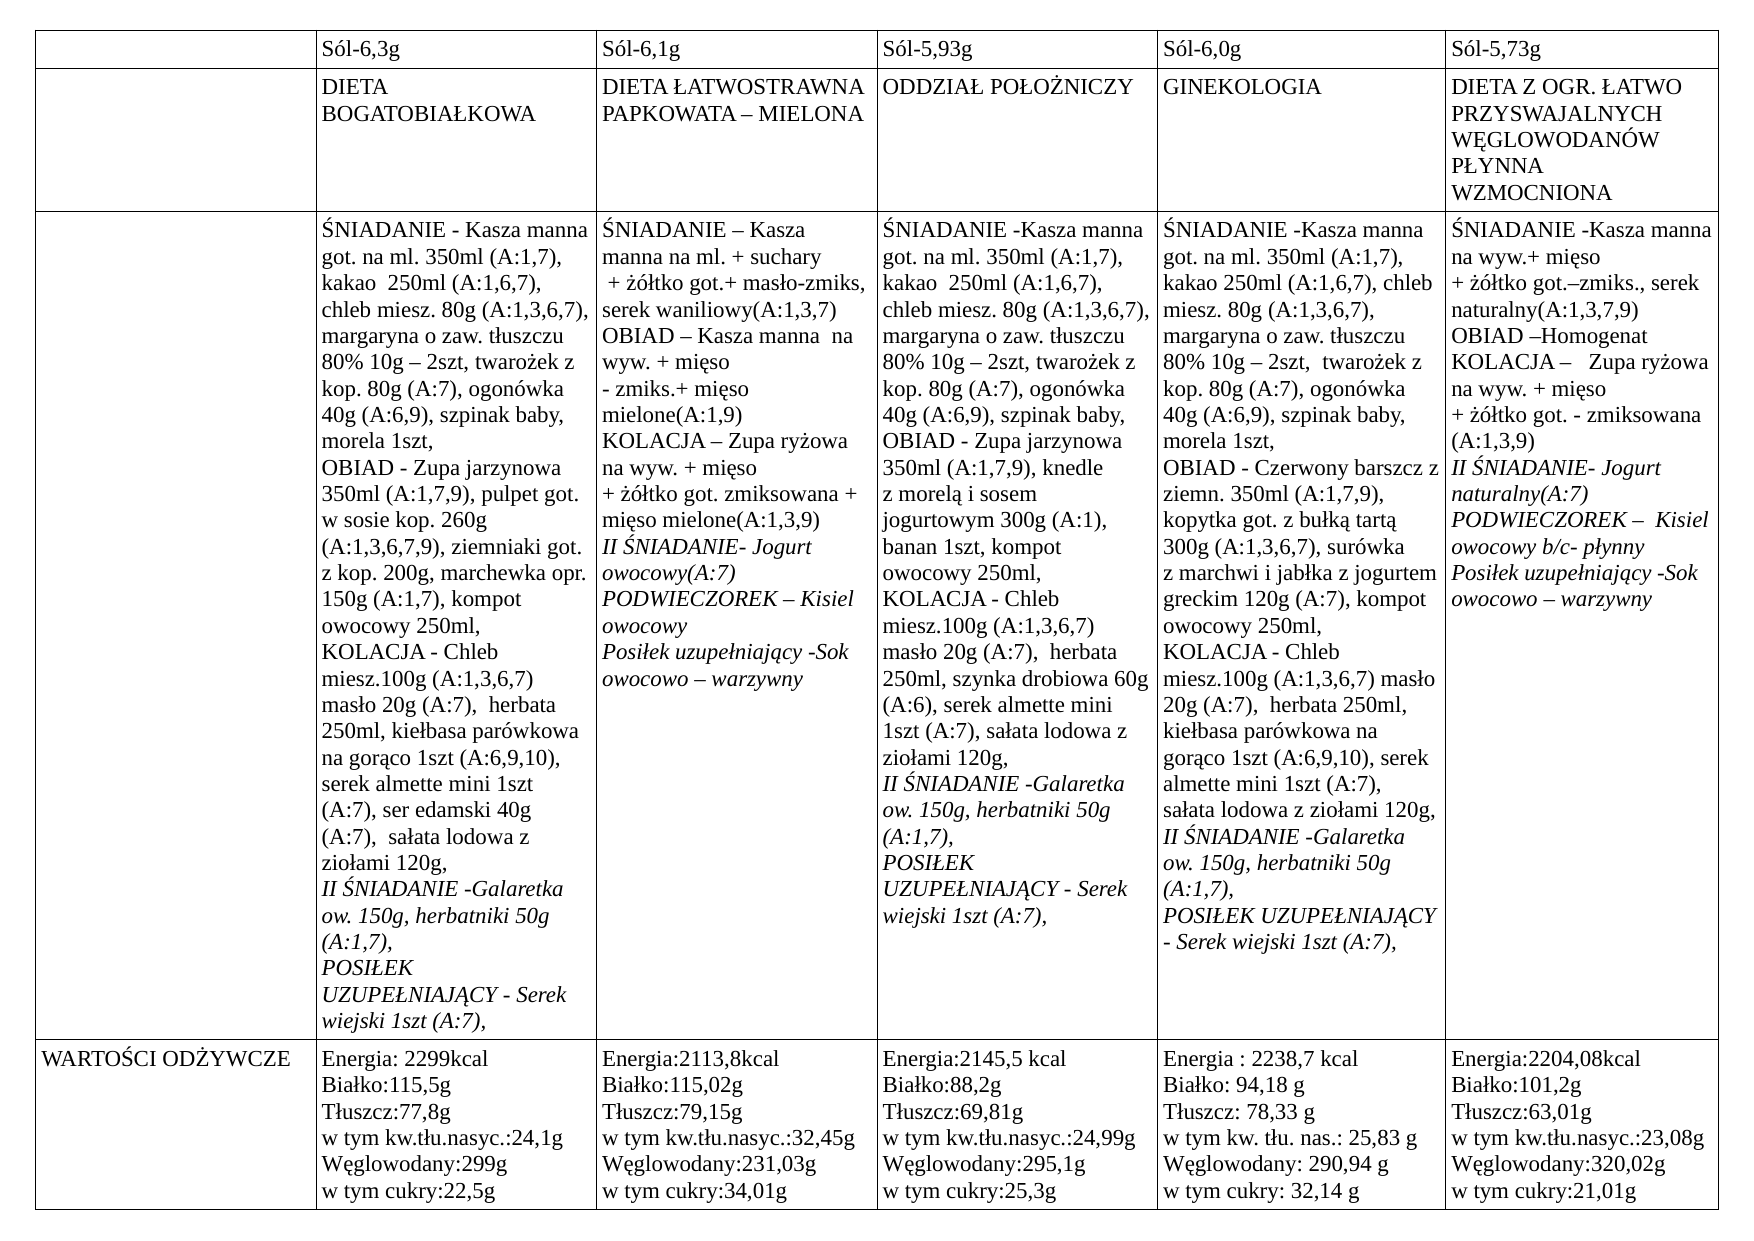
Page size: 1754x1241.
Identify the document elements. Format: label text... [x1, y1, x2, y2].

table_cell Sól-6,0g [1158, 31, 1445, 67]
table_cell DIETA ŁATWOSTRAWNA PAPKOWATA – MIELONA [597, 69, 877, 211]
table_cell ŚNIADANIE -Kasza manna na wyw.+ mięso + żółtko got.–zmiks., serek naturalny(A:1,3,7,9) OBIAD –Homogenat KOLACJA – Zupa ryżowa na wyw. + mięso + żółtko got. - zmiksowana (A:1,3,9) II ŚNIADANIE- Jogurt naturalny(A:7) PODWIECZOREK – Kisiel owocowy b/c- płynny Posiłek uzupełniający -Sok owocowo – warzywny [1446, 212, 1718, 1039]
table_cell Energia:2145,5 kcal Białko:88,2g Tłuszcz:69,81g w tym kw.tłu.nasyc.:24,99g Węglowodany:295,1g w tym cukry:25,3g [878, 1040, 1157, 1209]
table_cell ŚNIADANIE – Kasza manna na ml. + suchary + żółtko got.+ masło-zmiks, serek waniliowy(A:1,3,7) OBIAD – Kasza manna na wyw. + mięso - zmiks.+ mięso mielone(A:1,9) KOLACJA – Zupa ryżowa na wyw. + mięso + żółtko got. zmiksowana + mięso mielone(A:1,3,9) II ŚNIADANIE- Jogurt owocowy(A:7) PODWIECZOREK – Kisiel owocowy Posiłek uzupełniający -Sok owocowo – warzywny [597, 212, 877, 1039]
table_cell Energia: 2299kcal Białko:115,5g Tłuszcz:77,8g w tym kw.tłu.nasyc.:24,1g Węglowodany:299g w tym cukry:22,5g [317, 1040, 596, 1209]
table_cell [36, 212, 316, 1039]
table_cell Energia : 2238,7 kcal Białko: 94,18 g Tłuszcz: 78,33 g w tym kw. tłu. nas.: 25,83 g Węglowodany: 290,94 g w tym cukry: 32,14 g [1158, 1040, 1445, 1209]
table_cell DIETA Z OGR. ŁATWO PRZYSWAJALNYCH WĘGLOWODANÓW PŁYNNA WZMOCNIONA [1446, 69, 1718, 211]
table_cell [36, 31, 316, 67]
table_cell Sól-6,3g [317, 31, 596, 67]
table_cell Energia:2204,08kcal Białko:101,2g Tłuszcz:63,01g w tym kw.tłu.nasyc.:23,08g Węglowodany:320,02g w tym cukry:21,01g [1446, 1040, 1718, 1209]
table_cell Sól-5,73g [1446, 31, 1718, 67]
table_cell [36, 69, 316, 211]
table_cell Sól-5,93g [878, 31, 1157, 67]
table_cell WARTOŚCI ODŻYWCZE [36, 1040, 316, 1209]
table_cell Sól-6,1g [597, 31, 877, 67]
table_cell Energia:2113,8kcal Białko:115,02g Tłuszcz:79,15g w tym kw.tłu.nasyc.:32,45g Węglowodany:231,03g w tym cukry:34,01g [597, 1040, 877, 1209]
table_cell ŚNIADANIE - Kasza manna got. na ml. 350ml (A:1,7), kakao 250ml (A:1,6,7), chleb miesz. 80g (A:1,3,6,7), margaryna o zaw. tłuszczu 80% 10g – 2szt, twarożek z kop. 80g (A:7), ogonówka 40g (A:6,9), szpinak baby, morela 1szt, OBIAD - Zupa jarzynowa 350ml (A:1,7,9), pulpet got. w sosie kop. 260g (A:1,3,6,7,9), ziemniaki got. z kop. 200g, marchewka opr. 150g (A:1,7), kompot owocowy 250ml, KOLACJA - Chleb miesz.100g (A:1,3,6,7) masło 20g (A:7), herbata 250ml, kiełbasa parówkowa na gorąco 1szt (A:6,9,10), serek almette mini 1szt (A:7), ser edamski 40g (A:7), sałata lodowa z ziołami 120g, II ŚNIADANIE -Galaretka ow. 150g, herbatniki 50g (A:1,7), POSIŁEK UZUPEŁNIAJĄCY - Serek wiejski 1szt (A:7), [317, 212, 596, 1039]
table_cell DIETA BOGATOBIAŁKOWA [317, 69, 596, 211]
table_cell ŚNIADANIE -Kasza manna got. na ml. 350ml (A:1,7), kakao 250ml (A:1,6,7), chleb miesz. 80g (A:1,3,6,7), margaryna o zaw. tłuszczu 80% 10g – 2szt, twarożek z kop. 80g (A:7), ogonówka 40g (A:6,9), szpinak baby, morela 1szt, OBIAD - Czerwony barszcz z ziemn. 350ml (A:1,7,9), kopytka got. z bułką tartą 300g (A:1,3,6,7), surówka z marchwi i jabłka z jogurtem greckim 120g (A:7), kompot owocowy 250ml, KOLACJA - Chleb miesz.100g (A:1,3,6,7) masło 20g (A:7), herbata 250ml, kiełbasa parówkowa na gorąco 1szt (A:6,9,10), serek almette mini 1szt (A:7), sałata lodowa z ziołami 120g, II ŚNIADANIE -Galaretka ow. 150g, herbatniki 50g (A:1,7), POSIŁEK UZUPEŁNIAJĄCY - Serek wiejski 1szt (A:7), [1158, 212, 1445, 1039]
table_cell GINEKOLOGIA [1158, 69, 1445, 211]
table_cell ŚNIADANIE -Kasza manna got. na ml. 350ml (A:1,7), kakao 250ml (A:1,6,7), chleb miesz. 80g (A:1,3,6,7), margaryna o zaw. tłuszczu 80% 10g – 2szt, twarożek z kop. 80g (A:7), ogonówka 40g (A:6,9), szpinak baby, OBIAD - Zupa jarzynowa 350ml (A:1,7,9), knedle z morelą i sosem jogurtowym 300g (A:1), banan 1szt, kompot owocowy 250ml, KOLACJA - Chleb miesz.100g (A:1,3,6,7) masło 20g (A:7), herbata 250ml, szynka drobiowa 60g (A:6), serek almette mini 1szt (A:7), sałata lodowa z ziołami 120g, II ŚNIADANIE -Galaretka ow. 150g, herbatniki 50g (A:1,7), POSIŁEK UZUPEŁNIAJĄCY - Serek wiejski 1szt (A:7), [878, 212, 1157, 1039]
table_cell ODDZIAŁ POŁOŻNICZY [878, 69, 1157, 211]
